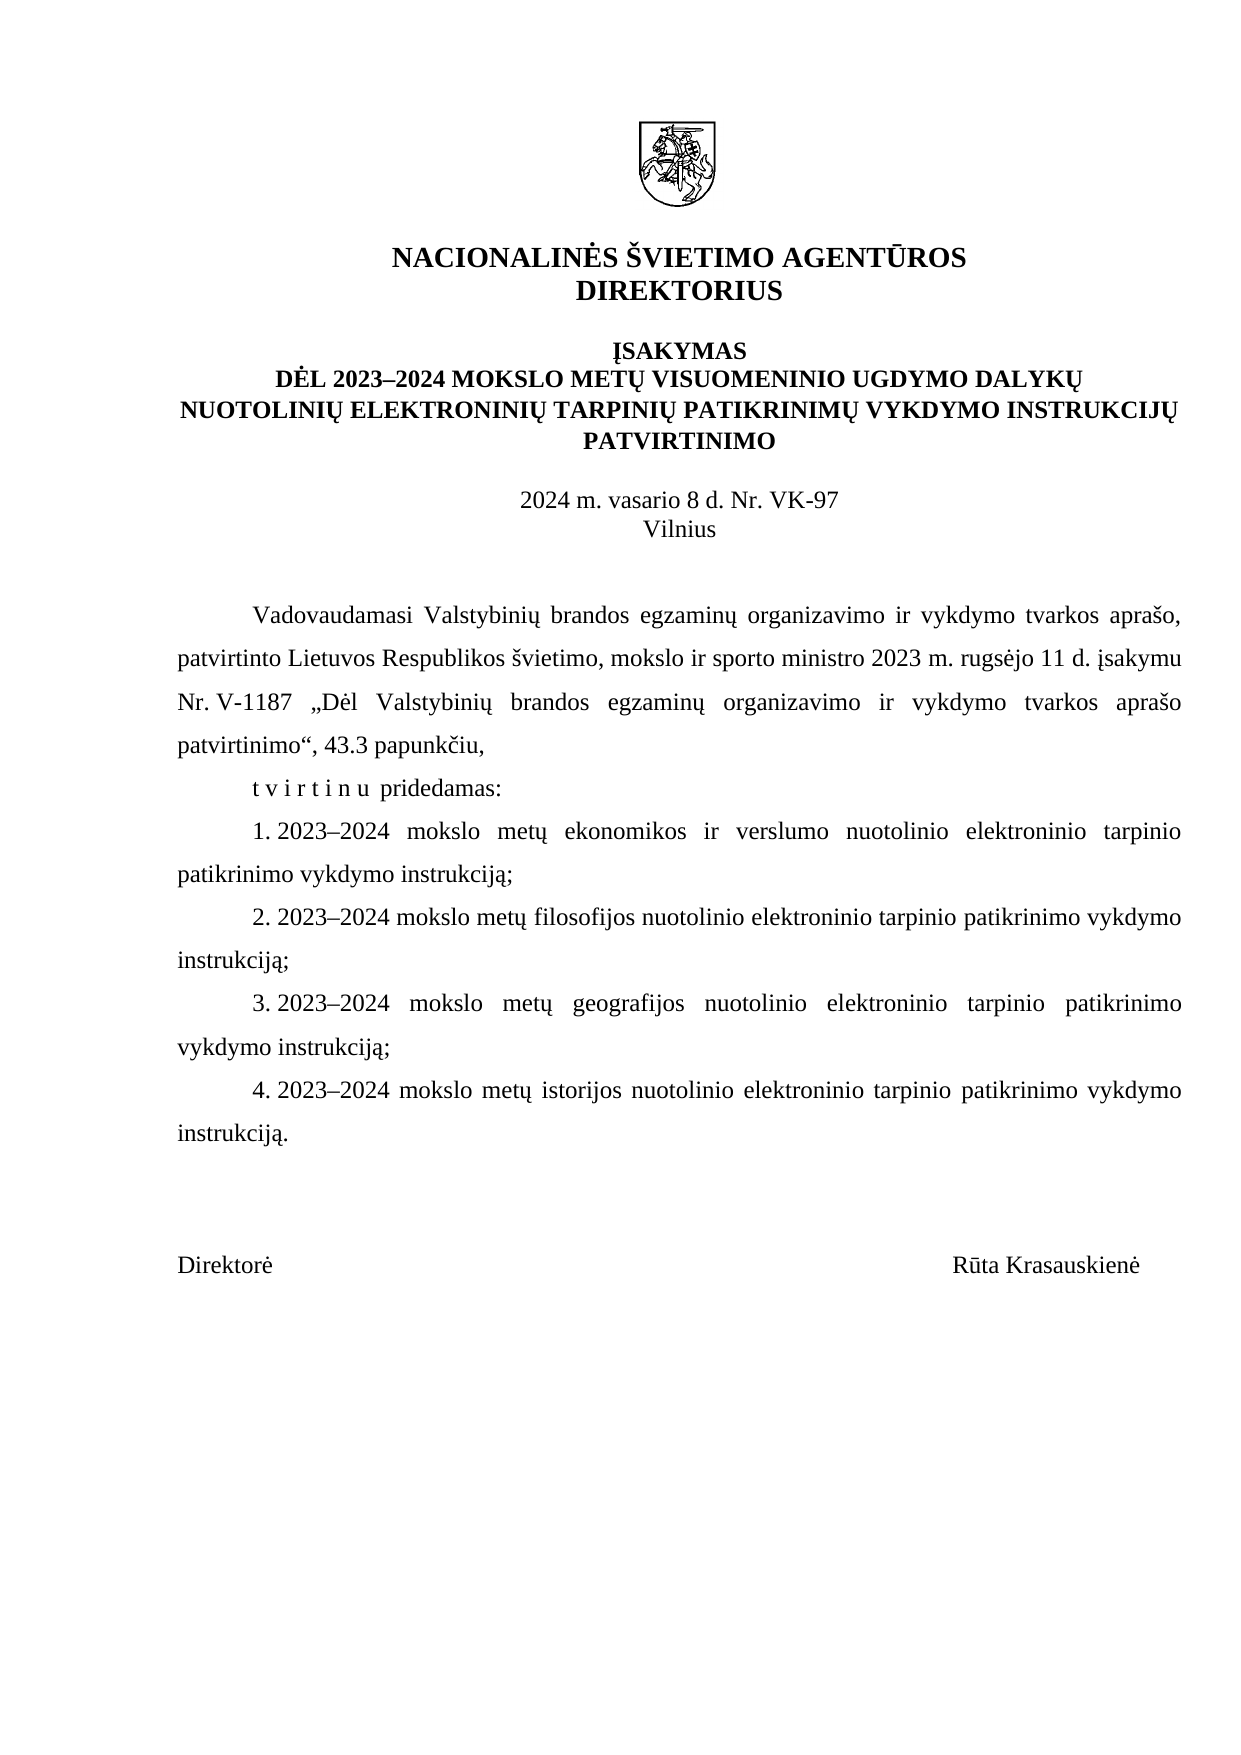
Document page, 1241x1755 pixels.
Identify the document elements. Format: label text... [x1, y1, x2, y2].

text Vilnius [177, 514, 1182, 543]
text 2. 2023–2024 mokslo metų filosofijos nuotolinio elektroninio tarpinio patikrinimo vykdymo instrukciją; [177, 902, 1182, 974]
text ĮSAKYMAS [177, 336, 1182, 364]
text 3. 2023–2024 mokslo metų geografijos nuotolinio elektroninio tarpinio patikrinimo vykdymo instrukciją; [177, 988, 1182, 1060]
text 2024 m. vasario 8 d. Nr. VK-97 [177, 485, 1182, 514]
text 4. 2023–2024 mokslo metų istorijos nuotolinio elektroninio tarpinio patikrinimo vykdymo instrukciją. [177, 1075, 1182, 1147]
text tvirtinu pridedamas: [177, 773, 1182, 802]
text Direktorė Rūta Krasauskienė [177, 1250, 1182, 1278]
text NACIONALINĖS ŠVIETIMO AGENTŪROS [177, 240, 1182, 273]
text DĖL 2023–2024 MOKSLO METŲ VISUOMENINIO UGDYMO DALYKŲ NUOTOLINIŲ ELEKTRONINIŲ TARPINIŲ PATIKRINIMŲ VYKDYMO INSTRUKCIJŲ PATVIRTINIMO [177, 364, 1182, 455]
text Vadovaudamasi Valstybinių brandos egzaminų organizavimo ir vykdymo tvarkos aprašo, patvirtinto Lietuvos Respublikos švietimo, mokslo ir sporto ministro 2023 m. rugsėjo 11 d. įsakymu Nr. V-1187 „Dėl Valstybinių brandos egzaminų organizavimo ir vykdymo tvarkos aprašo patvirtinimo“, 43.3 papunkčiu, [177, 600, 1182, 758]
text DIREKTORIUS [177, 273, 1182, 307]
text 1. 2023–2024 mokslo metų ekonomikos ir verslumo nuotolinio elektroninio tarpinio patikrinimo vykdymo instrukciją; [177, 816, 1182, 888]
